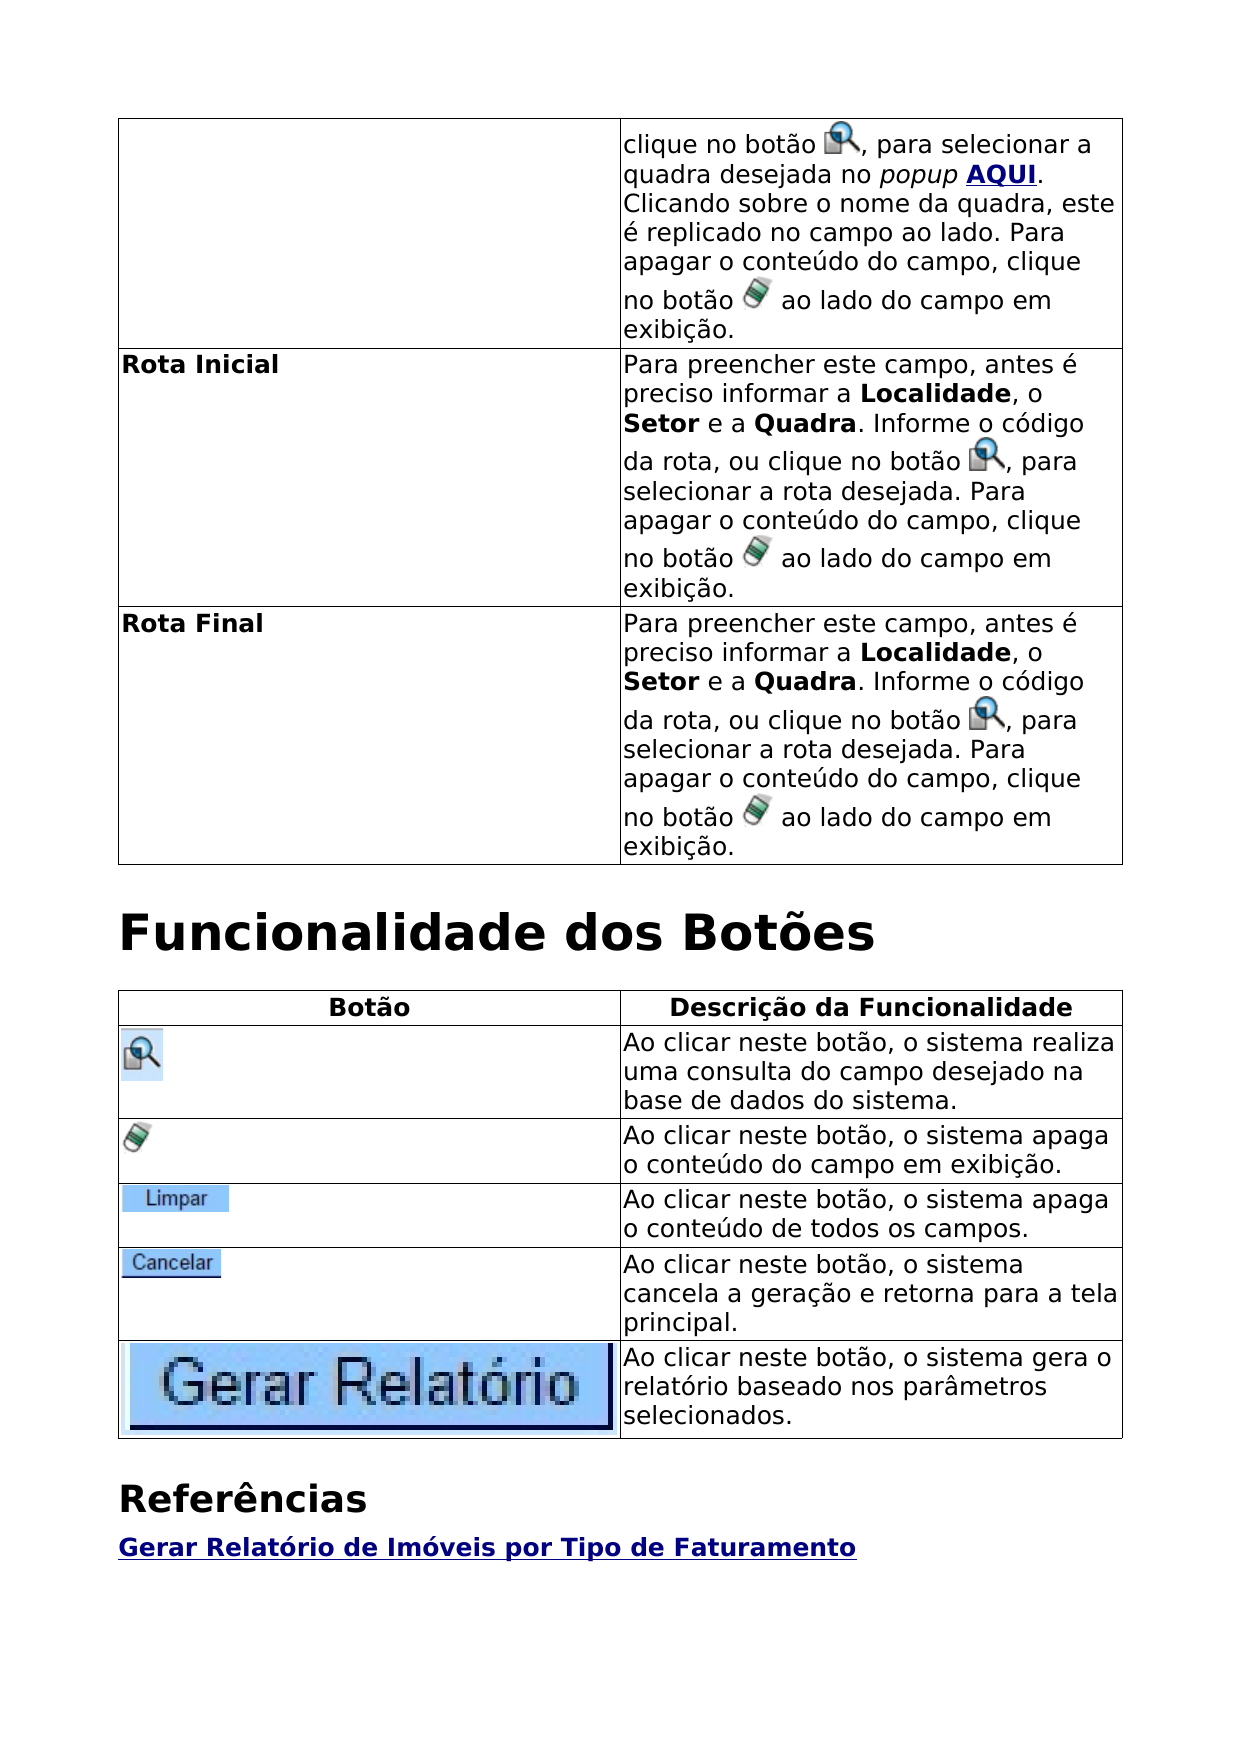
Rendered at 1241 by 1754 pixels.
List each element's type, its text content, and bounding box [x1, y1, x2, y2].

table_cell Ao clicar neste botão, o sistema cancela a geração e retorna para a tela principal. [621, 1248, 1122, 1340]
table_cell [119, 1119, 620, 1182]
table_cell Rota Inicial [119, 349, 620, 606]
picture [741, 535, 773, 568]
picture [121, 1121, 153, 1154]
picture [121, 1027, 164, 1081]
picture [969, 696, 1005, 730]
picture [969, 437, 1005, 471]
table_cell Ao clicar neste botão, o sistema apaga o conteúdo do campo em exibição. [621, 1119, 1122, 1182]
picture [121, 1343, 618, 1435]
table_cell Rota Final [119, 607, 620, 864]
table_cell Ao clicar neste botão, o sistema realiza uma consulta do campo desejado na base de dados do sistema. [621, 1026, 1122, 1118]
table_cell Ao clicar neste botão, o sistema apaga o conteúdo de todos os campos. [621, 1184, 1122, 1247]
table_cell [119, 1248, 620, 1340]
table_cell [119, 1026, 620, 1118]
table_cell Ao clicar neste botão, o sistema gera o relatório baseado nos parâmetros selecionados. [621, 1341, 1122, 1438]
table_cell clique no botão , para selecionar a quadra desejada no popup AQUI. Clicando sobre o nome da quadra, este é replicado no campo ao lado. Para apagar o conteúdo do campo, clique no botão ao lado do campo em exibição. [621, 119, 1122, 347]
table_cell [119, 1341, 620, 1438]
picture [741, 276, 773, 310]
table_cell [119, 119, 620, 347]
picture [824, 121, 861, 154]
subtitle Funcionalidade dos Botões [118, 904, 1122, 962]
picture [741, 793, 773, 827]
text Gerar Relatório de Imóveis por Tipo de Faturamento [118, 1534, 1122, 1563]
picture [121, 1249, 222, 1278]
table_header Descrição da Funcionalidade [621, 991, 1122, 1025]
subtitle Referências [118, 1477, 1122, 1521]
picture [121, 1185, 229, 1212]
table_header Botão [119, 991, 620, 1025]
table_cell [119, 1184, 620, 1247]
table_cell Para preencher este campo, antes é preciso informar a Localidade, o Setor e a Quadra. Informe o código da rota, ou clique no botão , para selecionar a rota desejada. Para apagar o conteúdo do campo, clique no botão ao lado do campo em exibição. [621, 349, 1122, 606]
table_cell Para preencher este campo, antes é preciso informar a Localidade, o Setor e a Quadra. Informe o código da rota, ou clique no botão , para selecionar a rota desejada. Para apagar o conteúdo do campo, clique no botão ao lado do campo em exibição. [621, 607, 1122, 864]
